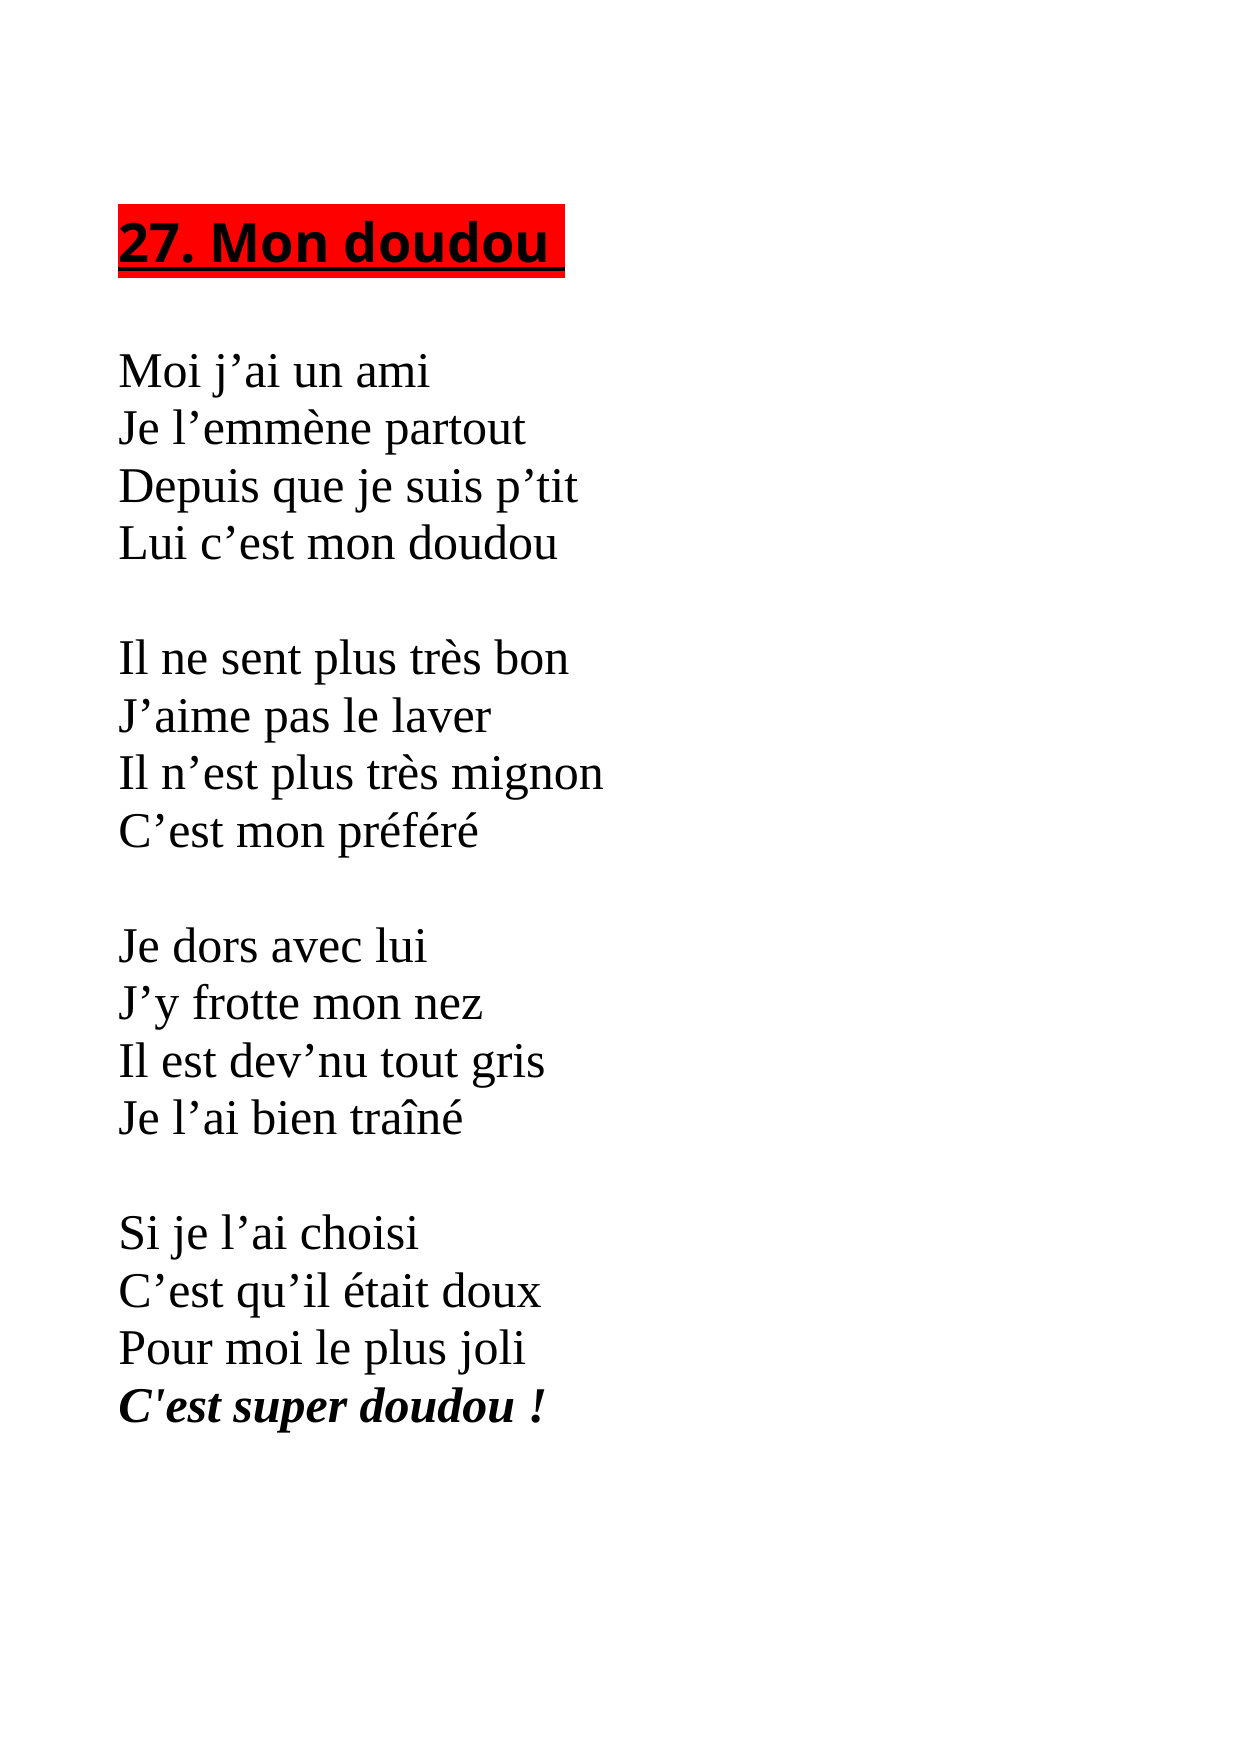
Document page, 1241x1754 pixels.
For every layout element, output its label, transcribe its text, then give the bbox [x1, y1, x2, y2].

text J’y frotte mon nez [118, 973, 1122, 1030]
text Il est dev’nu tout gris [118, 1030, 1122, 1088]
text C’est mon préféré [118, 800, 1122, 858]
text Si je l’ai choisi [118, 1203, 1122, 1260]
text Pour moi le plus joli [118, 1318, 1122, 1375]
text Je l’ai bien traîné [118, 1088, 1122, 1145]
text Il n’est plus très mignon [118, 743, 1122, 800]
text C’est qu’il était doux [118, 1260, 1122, 1318]
text Je dors avec lui [118, 915, 1122, 973]
text Il ne sent plus très bon [118, 628, 1122, 685]
text Lui c’est mon doudou [118, 513, 1122, 570]
text 27. Mon doudou [118, 204, 1122, 278]
text Moi j’ai un ami [118, 340, 1122, 398]
text C'est super doudou ! [118, 1375, 1122, 1433]
text J’aime pas le laver [118, 685, 1122, 743]
text Depuis que je suis p’tit [118, 455, 1122, 513]
text Je l’emmène partout [118, 398, 1122, 455]
